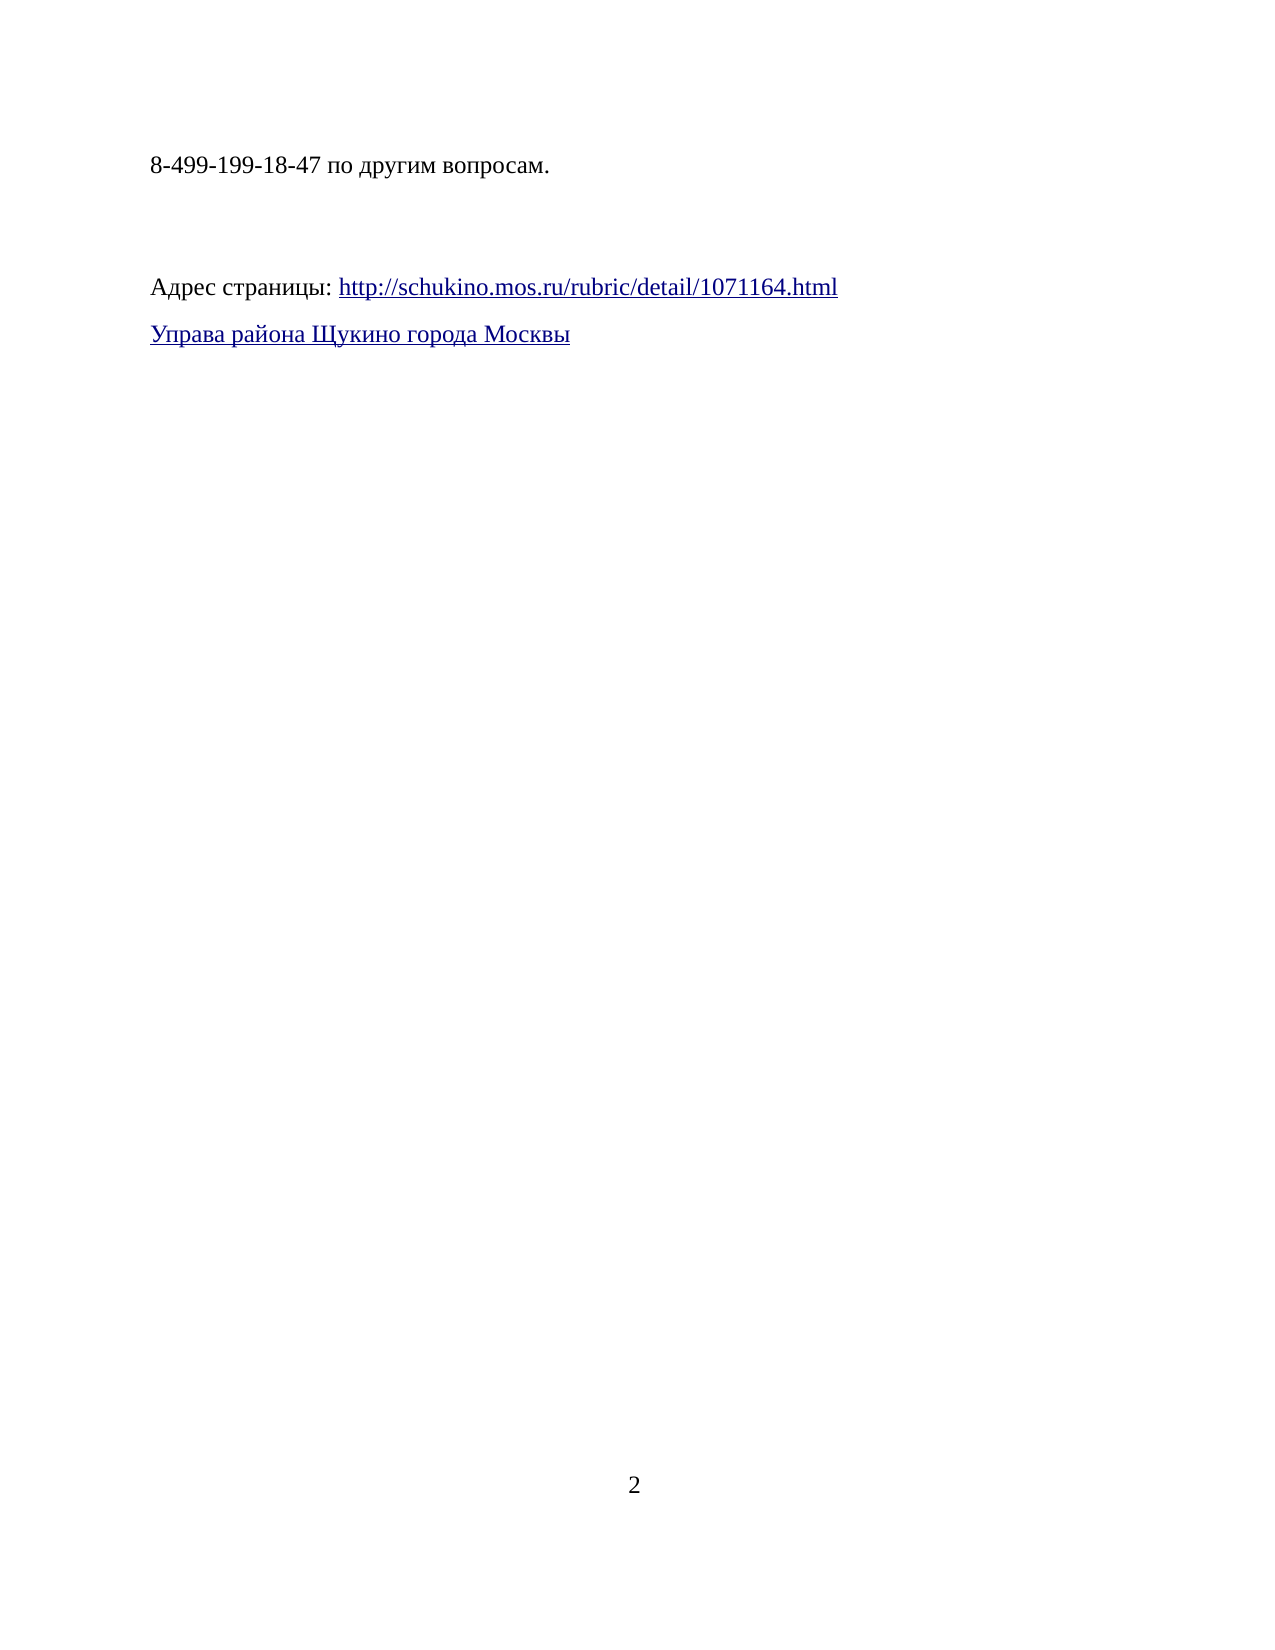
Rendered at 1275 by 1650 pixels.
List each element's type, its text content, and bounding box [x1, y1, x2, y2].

text Адрес страницы: http://schukino.mos.ru/rubric/detail/1071164.html [150, 272, 1125, 301]
text 8-499-199-18-47 по другим вопросам. [150, 150, 1125, 179]
text Управа района Щукино города Москвы [150, 319, 1125, 347]
